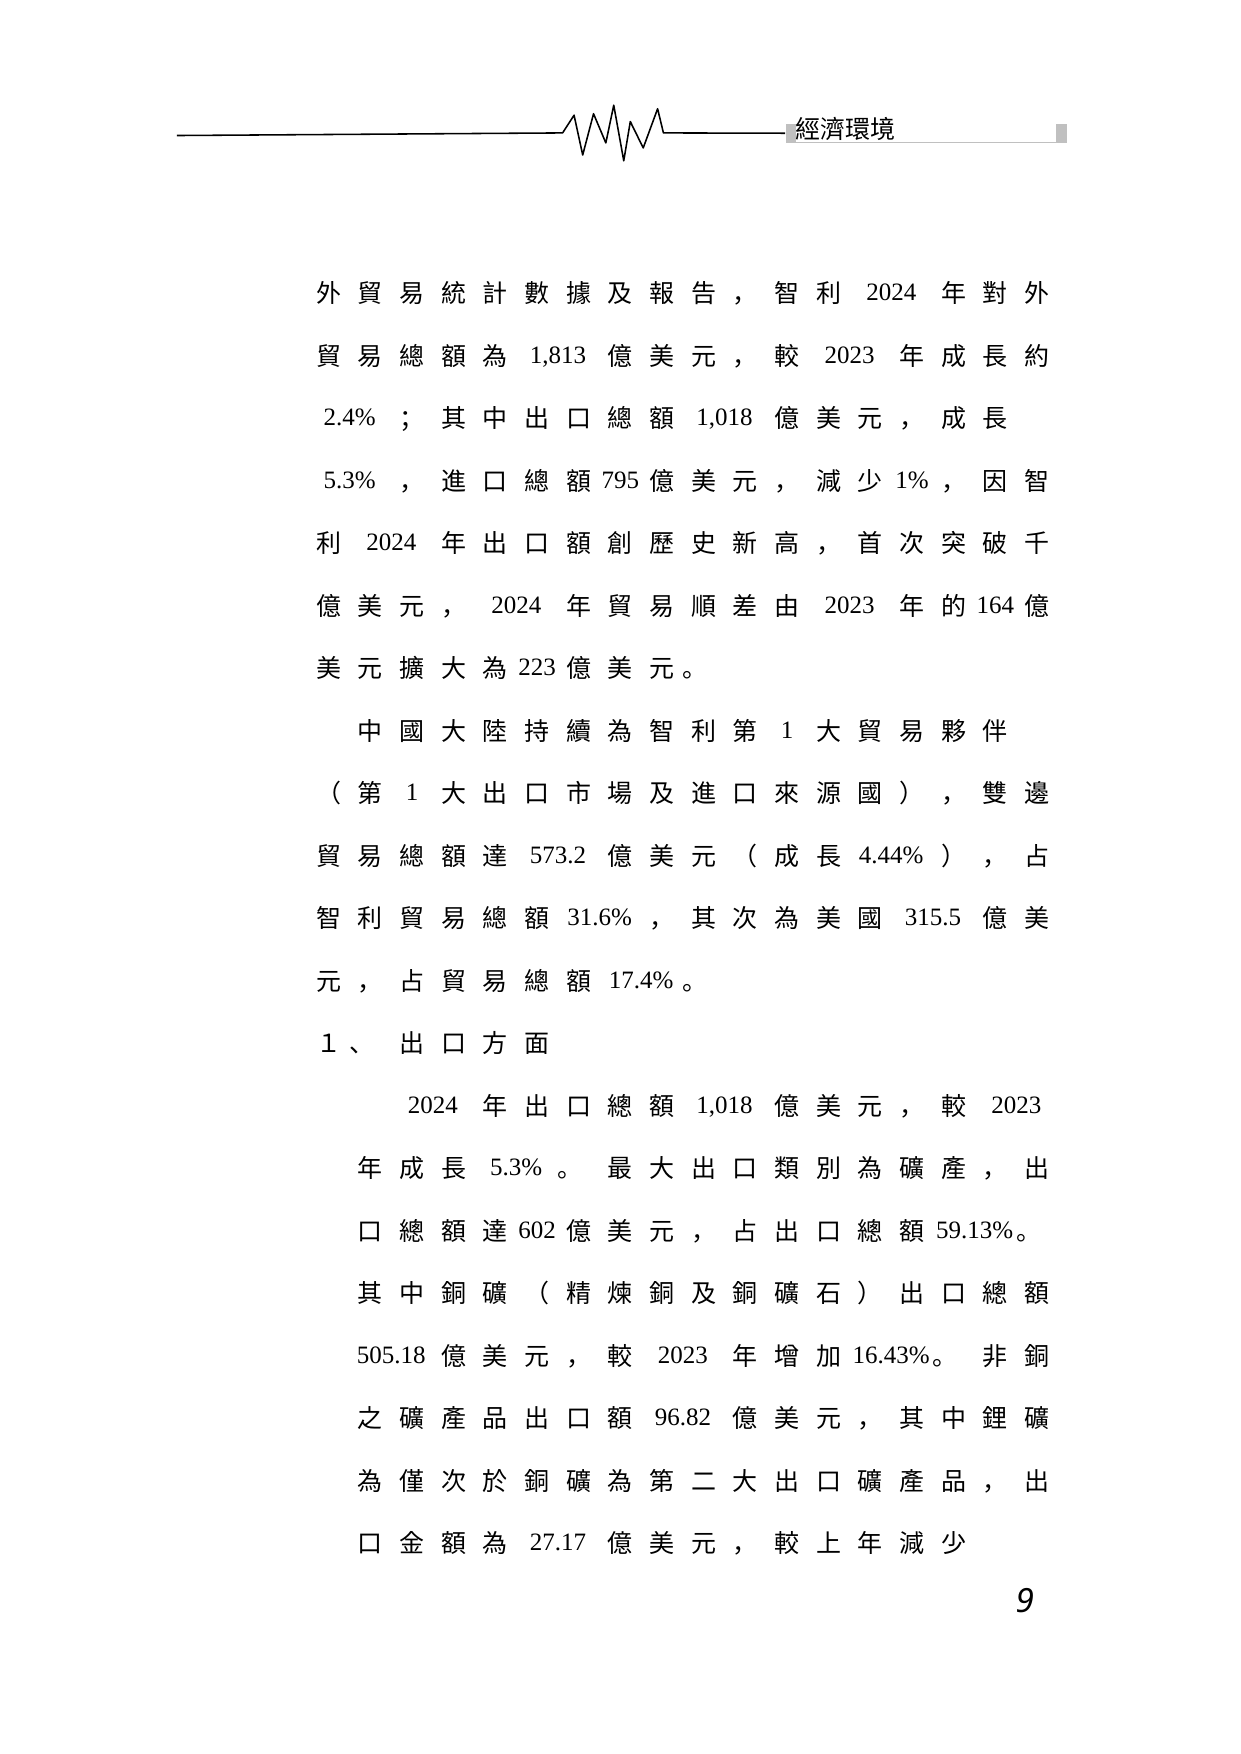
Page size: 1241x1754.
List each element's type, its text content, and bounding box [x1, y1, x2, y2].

text 外貿易統計數據及報告，智利2024年對外貿易總額為1,813億美元，較2023年成長約2.4%；其中出口總額1,018億美元，成長5.3%，進口總額795億美元，減少1%，因智利2024年出口額創歷史新高，首次突破千億美元，2024年貿易順差由2023年的164億美元擴大為223億美元。 [281, 250, 1058, 688]
text 中國大陸持續為智利第1大貿易夥伴（第1大出口市場及進口來源國），雙邊貿易總額達573.2億美元（成長4.44%），占智利貿易總額31.6%，其次為美國315.5億美元，占貿易總額17.4%。 [281, 688, 1058, 1000]
text 2024年出口總額1,018億美元，較2023年成長5.3%。最大出口類別為礦產，出口總額達602億美元，占出口總額59.13%。其中銅礦（精煉銅及銅礦石）出口總額505.18億美元，較2023年增加16.43%。非銅之礦產品出口額96.82億美元，其中鋰礦為僅次於銅礦為第二大出口礦產品，出口金額為27.17億美元，較上年減少 [330, 1063, 1058, 1563]
text １、出口方面 [281, 1000, 1058, 1063]
